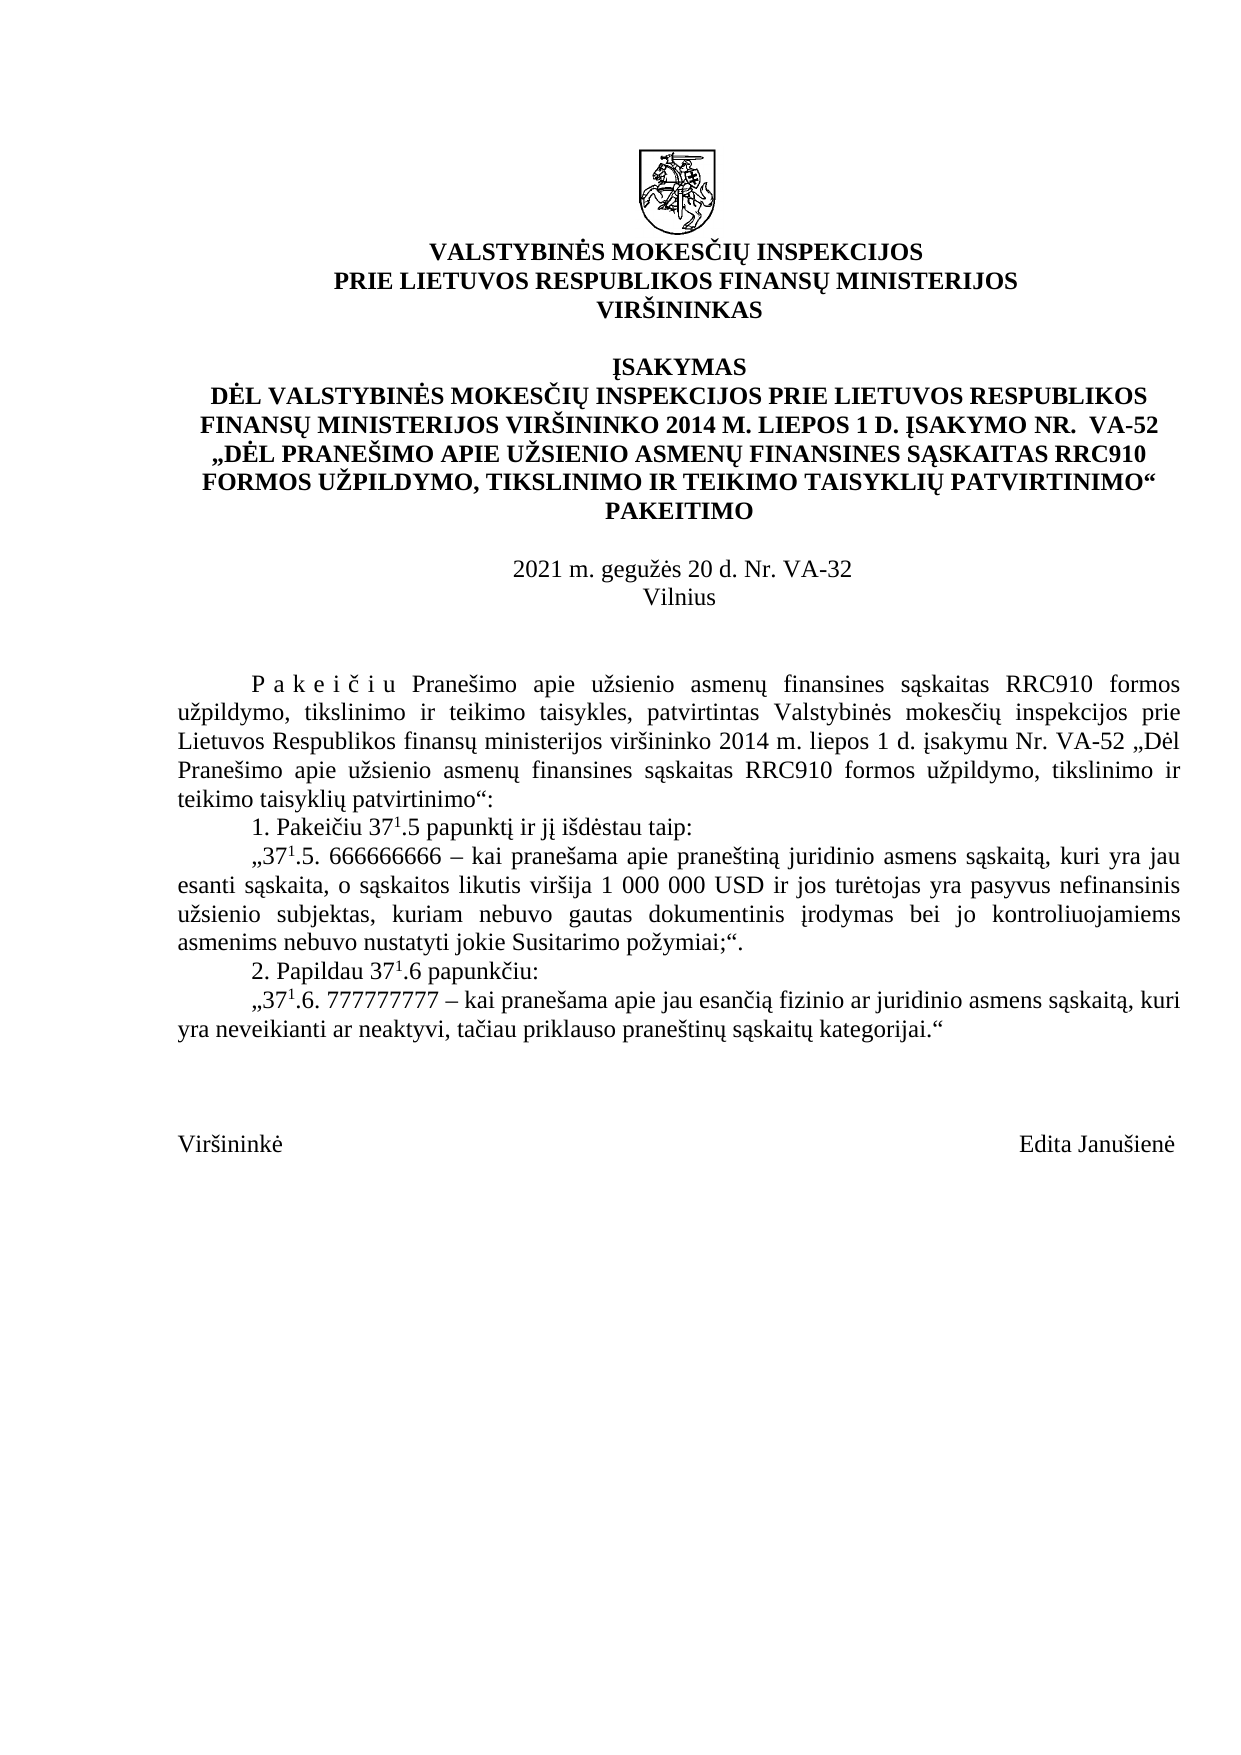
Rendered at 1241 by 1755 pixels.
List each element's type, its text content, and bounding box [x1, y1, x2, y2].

text 2. Papildau 371.6 papunkčiu: [177, 956, 1181, 985]
text 2021 m. gegužės 20 d. Nr. VA-32 [177, 554, 1181, 582]
text „371.6. 777777777 – kai pranešama apie jau esančią fizinio ar juridinio asmens sąskaitą, kuri yra neveikianti ar neaktyvi, tačiau priklauso praneštinų sąskaitų kategorijai.“ [177, 985, 1181, 1042]
text Vilnius [177, 582, 1181, 611]
text „371.5. 666666666 – kai pranešama apie praneštiną juridinio asmens sąskaitą, kuri yra jau esanti sąskaita, o sąskaitos likutis viršija 1 000 000 USD ir jos turėtojas yra pasyvus nefinansinis užsienio subjektas, kuriam nebuvo gautas dokumentinis įrodymas bei jo kontroliuojamiems asmenims nebuvo nustatyti jokie Susitarimo požymiai;“. [177, 841, 1181, 956]
text DĖL VALSTYBINĖS MOKESČIŲ INSPEKCIJOS PRIE LIETUVOS RESPUBLIKOS FINANSŲ MINISTERIJOS VIRŠININKO 2014 M. LIEPOS 1 D. ĮSAKYMO NR. VA-52 „DĖL PRANEŠIMO APIE UŽSIENIO ASMENŲ FINANSINES SĄSKAITAS RRC910 FORMOS UŽPILDYMO, TIKSLINIMO IR TEIKIMO TAISYKLIŲ PATVIRTINIMO“ PAKEITIMO [177, 381, 1181, 525]
text 1. Pakeičiu 371.5 papunktį ir jį išdėstau taip: [177, 812, 1181, 841]
text VALSTYBINĖS MOKESČIŲ INSPEKCIJOS PRIE LIETUVOS RESPUBLIKOS FINANSŲ MINISTERIJOS VIRŠININKAS [177, 237, 1181, 324]
text Pakeičiu Pranešimo apie užsienio asmenų finansines sąskaitas RRC910 formos užpildymo, tikslinimo ir teikimo taisykles, patvirtintas Valstybinės mokesčių inspekcijos prie Lietuvos Respublikos finansų ministerijos viršininko 2014 m. liepos 1 d. įsakymu Nr. VA-52 „Dėl Pranešimo apie užsienio asmenų finansines sąskaitas RRC910 formos užpildymo, tikslinimo ir teikimo taisyklių patvirtinimo“: [177, 669, 1181, 812]
text ĮSAKYMAS [177, 352, 1181, 381]
text Viršininkė Edita Janušienė [177, 1129, 1181, 1157]
